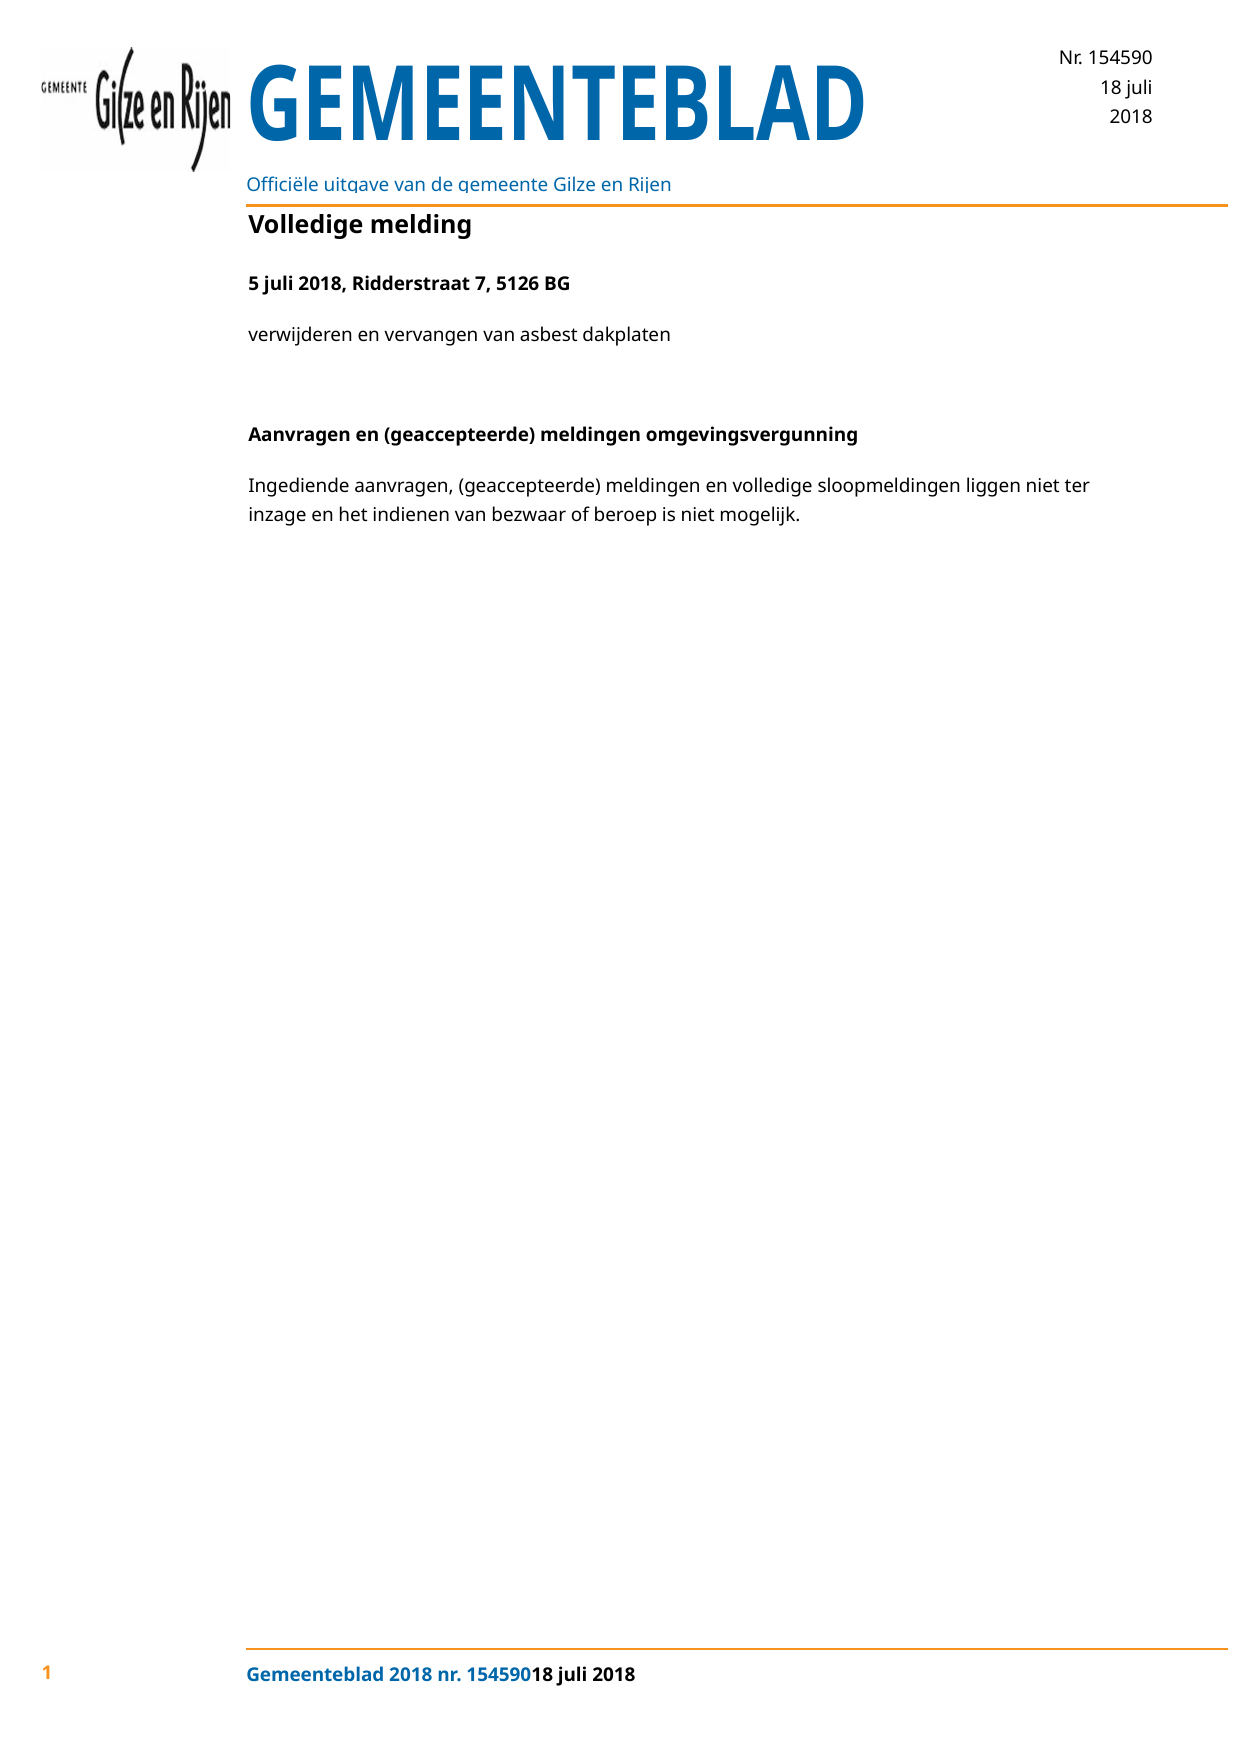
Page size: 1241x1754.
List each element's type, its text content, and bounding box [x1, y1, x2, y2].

text Volledige melding [248, 207, 1152, 241]
text 5 juli 2018, Ridderstraat 7, 5126 BG [248, 270, 1152, 296]
picture [41, 47, 231, 172]
text verwijderen en vervangen van asbest dakplaten [248, 321, 1152, 346]
text Aanvragen en (geaccepteerde) meldingen omgevingsvergunning [248, 422, 1152, 447]
text Ingediende aanvragen, (geaccepteerde) meldingen en volledige sloopmeldingen liggen niet ter inzage en het indienen van bezwaar of beroep is niet mogelijk. [248, 472, 1152, 527]
